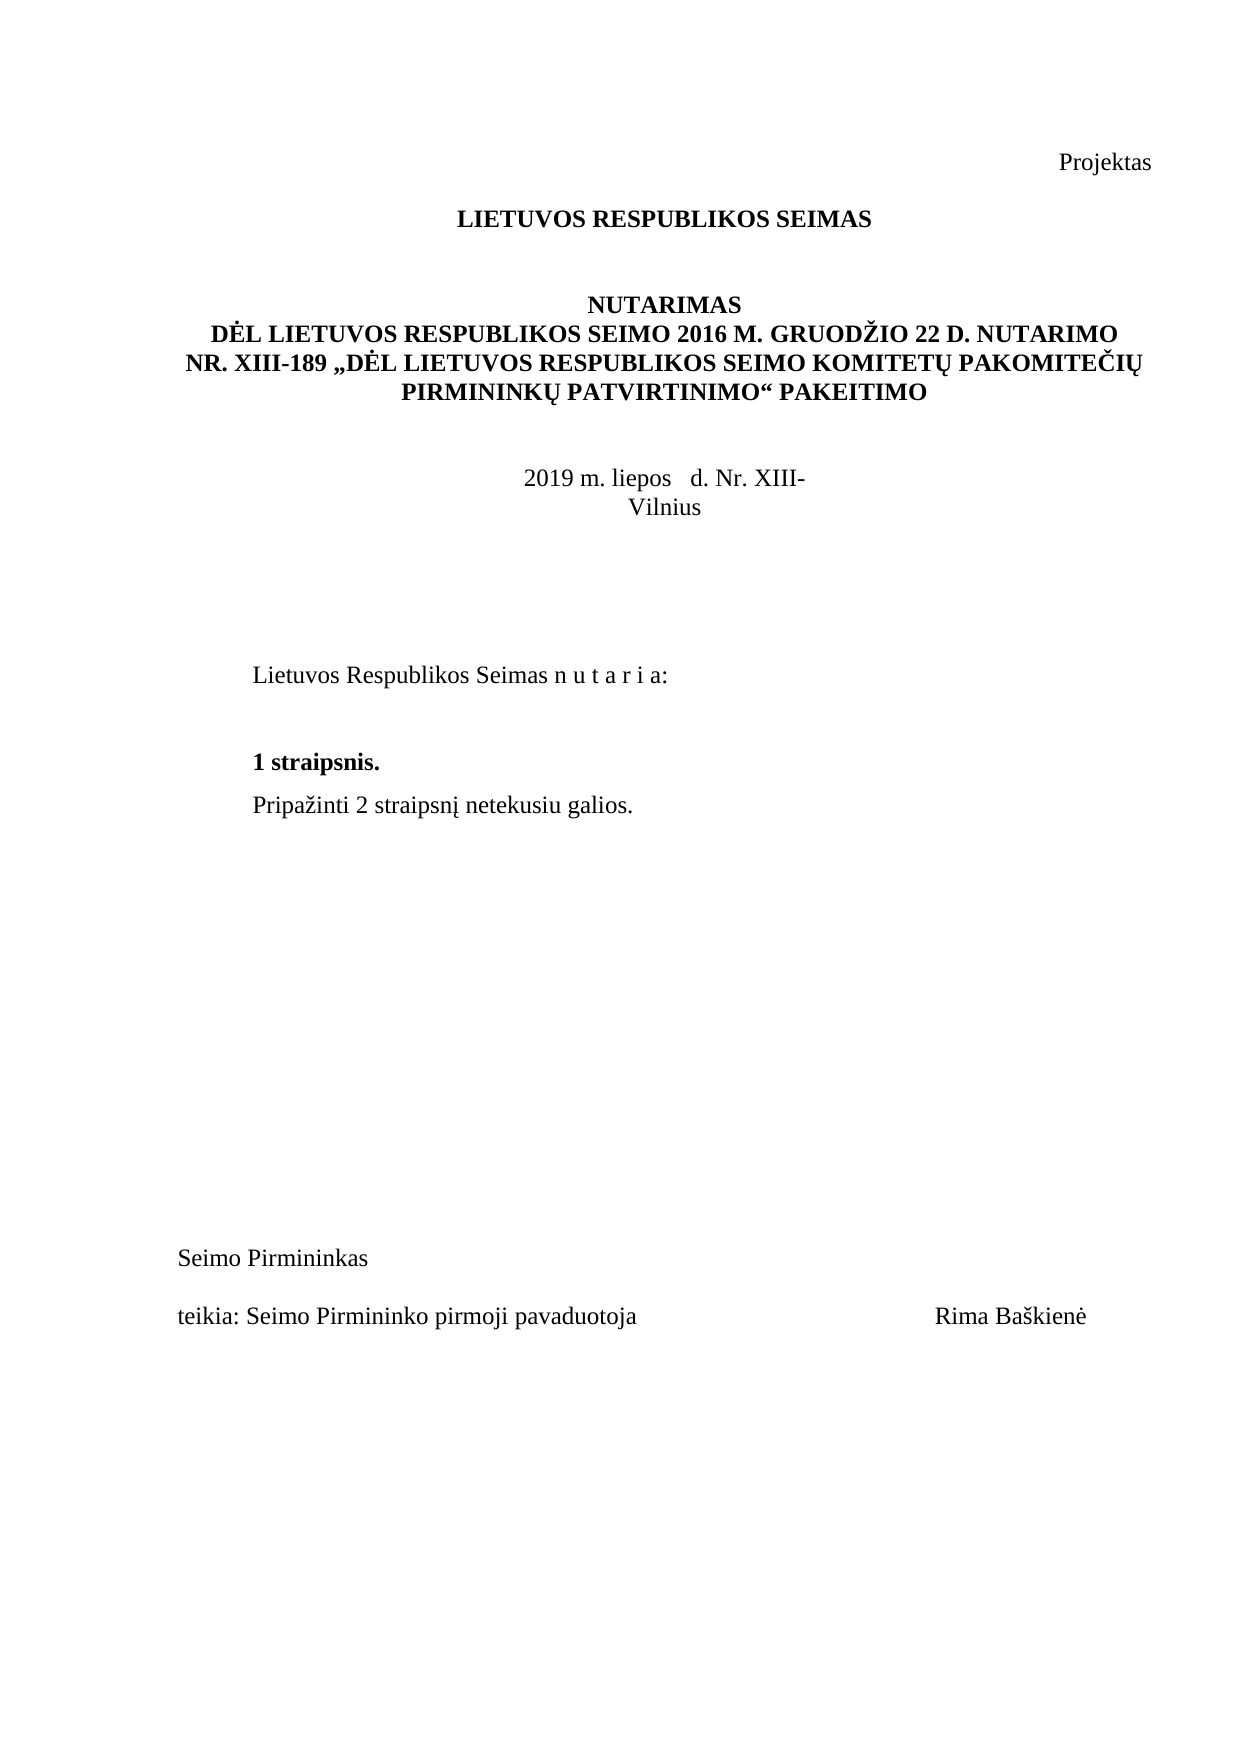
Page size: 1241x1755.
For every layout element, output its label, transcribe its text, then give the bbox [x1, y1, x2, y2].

text Seimo Pirmininkas [177, 1243, 1152, 1272]
text NUTARIMAS [177, 291, 1152, 319]
text Lietuvos Respublikos Seimas n u t a r i a: [177, 661, 1152, 689]
text DĖL LIETUVOS RESPUBLIKOS SEIMO 2016 M. GRUODŽIO 22 D. NUTARIMO Nr. XIII-189 „DĖL LIETUVOS RESPUBLIKOS SEIMO KOMITETŲ PAKOMITEČIŲ PIRMININKŲ PATVIRTINIMO“ PAKEITIMO [177, 319, 1152, 406]
text Pripažinti 2 straipsnį netekusiu galios. [177, 790, 1152, 819]
text 2019 m. liepos d. Nr. XIII- [177, 463, 1152, 492]
text Vilnius [177, 492, 1152, 521]
text 1 straipsnis. [177, 747, 1152, 776]
text LIETUVOS RESPUBLIKOS SEIMAS [177, 204, 1152, 233]
text teikia: Seimo Pirmininko pirmoji pavaduotoja Rima Baškienė [177, 1301, 1152, 1330]
text Projektas [177, 147, 1152, 176]
